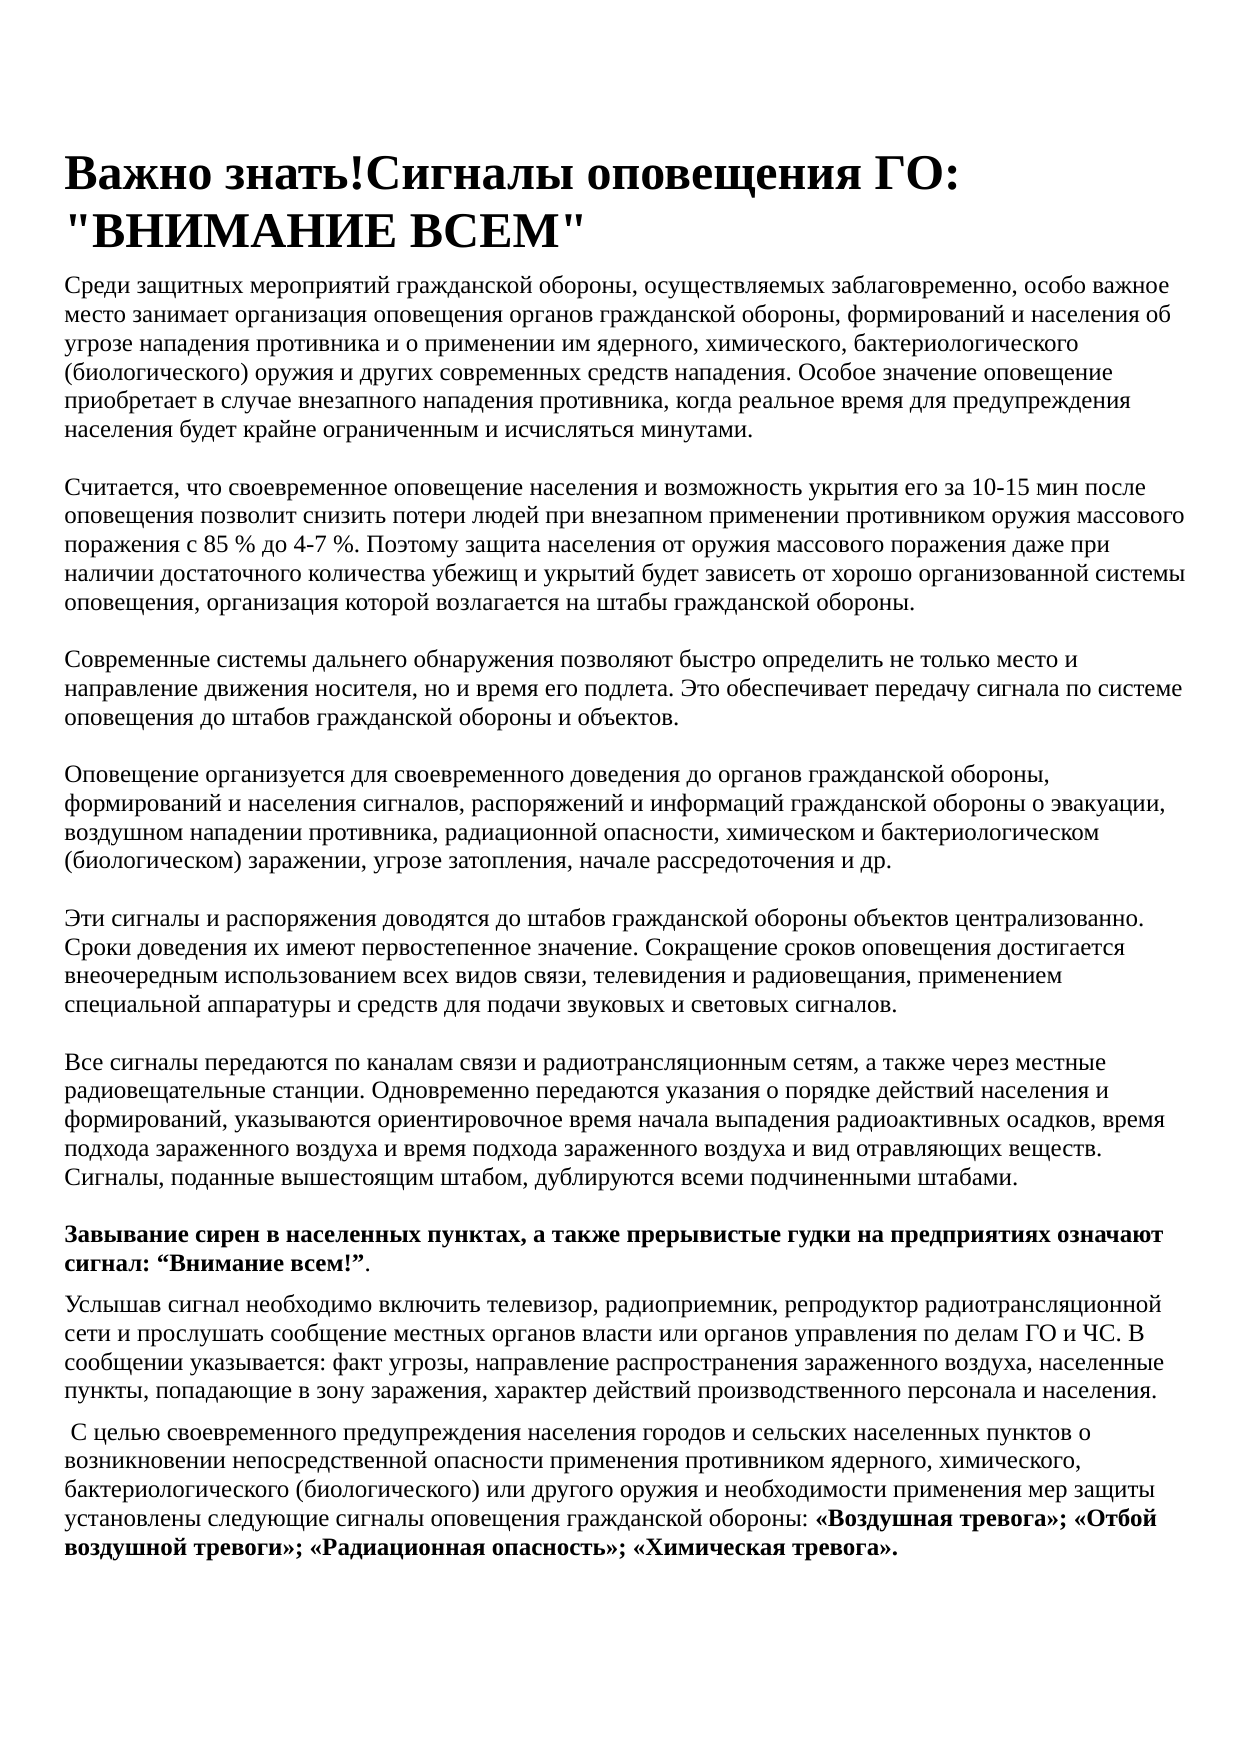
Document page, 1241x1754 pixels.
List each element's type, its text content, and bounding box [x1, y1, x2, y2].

text Услышав сигнал необходимо включить телевизор, радиоприемник, репродуктор радиотрансляционной сети и прослушать сообщение местных органов власти или органов управления по делам ГО и ЧС. В сообщении указывается: факт угрозы, направление распространения зараженного воздуха, населенные пункты, попадающие в зону заражения, характер действий производственного персонала и населения. [64, 1289, 1193, 1404]
text С целью своевременного предупреждения населения городов и сельских населенных пунктов о возникновении непосредственной опасности применения противником ядерного, химического, бактериологического (биологического) или другого оружия и необходимости применения мер защиты установлены следующие сигналы оповещения гражданской обороны: «Воздушная тревога»; «Отбой воздушной тревоги»; «Радиационная опасность»; «Химическая тревога». [64, 1417, 1193, 1561]
subtitle Важно знать!Сигналы оповещения ГО: "ВНИМАНИЕ ВСЕМ" [64, 143, 1193, 258]
text Среди защитных мероприятий гражданской обороны, осуществляемых заблаговременно, особо важное место занимает организация оповещения органов гражданской обороны, формирований и населения об угрозе нападения противника и о применении им ядерного, химического, бактериологического (биологического) оружия и других современных средств нападения. Особое значение оповещение приобретает в случае внезапного нападения противника, когда реальное время для предупреждения населения будет крайне ограниченным и исчисляться минутами. Считается, что своевременное оповещение населения и возможность укрытия его за 10-15 мин после оповещения позволит снизить потери людей при внезапном применении противником оружия массового поражения с 85 % до 4-7 %. Поэтому защита населения от оружия массового поражения даже при наличии достаточного количества убежищ и укрытий будет зависеть от хорошо организованной системы оповещения, организация которой возлагается на штабы гражданской обороны. Современные системы дальнего обнаружения позволяют быстро определить не только место и направление движения носителя, но и время его подлета. Это обеспечивает передачу сигнала по системе оповещения до штабов гражданской обороны и объектов. Оповещение организуется для своевременного доведения до органов гражданской обороны, формирований и населения сигналов, распоряжений и информаций гражданской обороны о эвакуации, воздушном нападении противника, радиационной опасности, химическом и бактериологическом (биологическом) заражении, угрозе затопления, начале рассредоточения и др. Эти сигналы и распоряжения доводятся до штабов гражданской обороны объектов централизованно. Сроки доведения их имеют первостепенное значение. Сокращение сроков оповещения достигается внеочередным использованием всех видов связи, телевидения и радиовещания, применением специальной аппаратуры и средств для подачи звуковых и световых сигналов. Все сигналы передаются по каналам связи и радиотрансляционным сетям, а также через местные радиовещательные станции. Одновременно передаются указания о порядке действий населения и формирований, указываются ориентировочное время начала выпадения радиоактивных осадков, время подхода зараженного воздуха и время подхода зараженного воздуха и вид отравляющих веществ. Сигналы, поданные вышестоящим штабом, дублируются всеми подчиненными штабами. Завывание сирен в населенных пунктах, а также прерывистые гудки на предприятиях означают сигнал: “Внимание всем!”. [64, 271, 1193, 1277]
